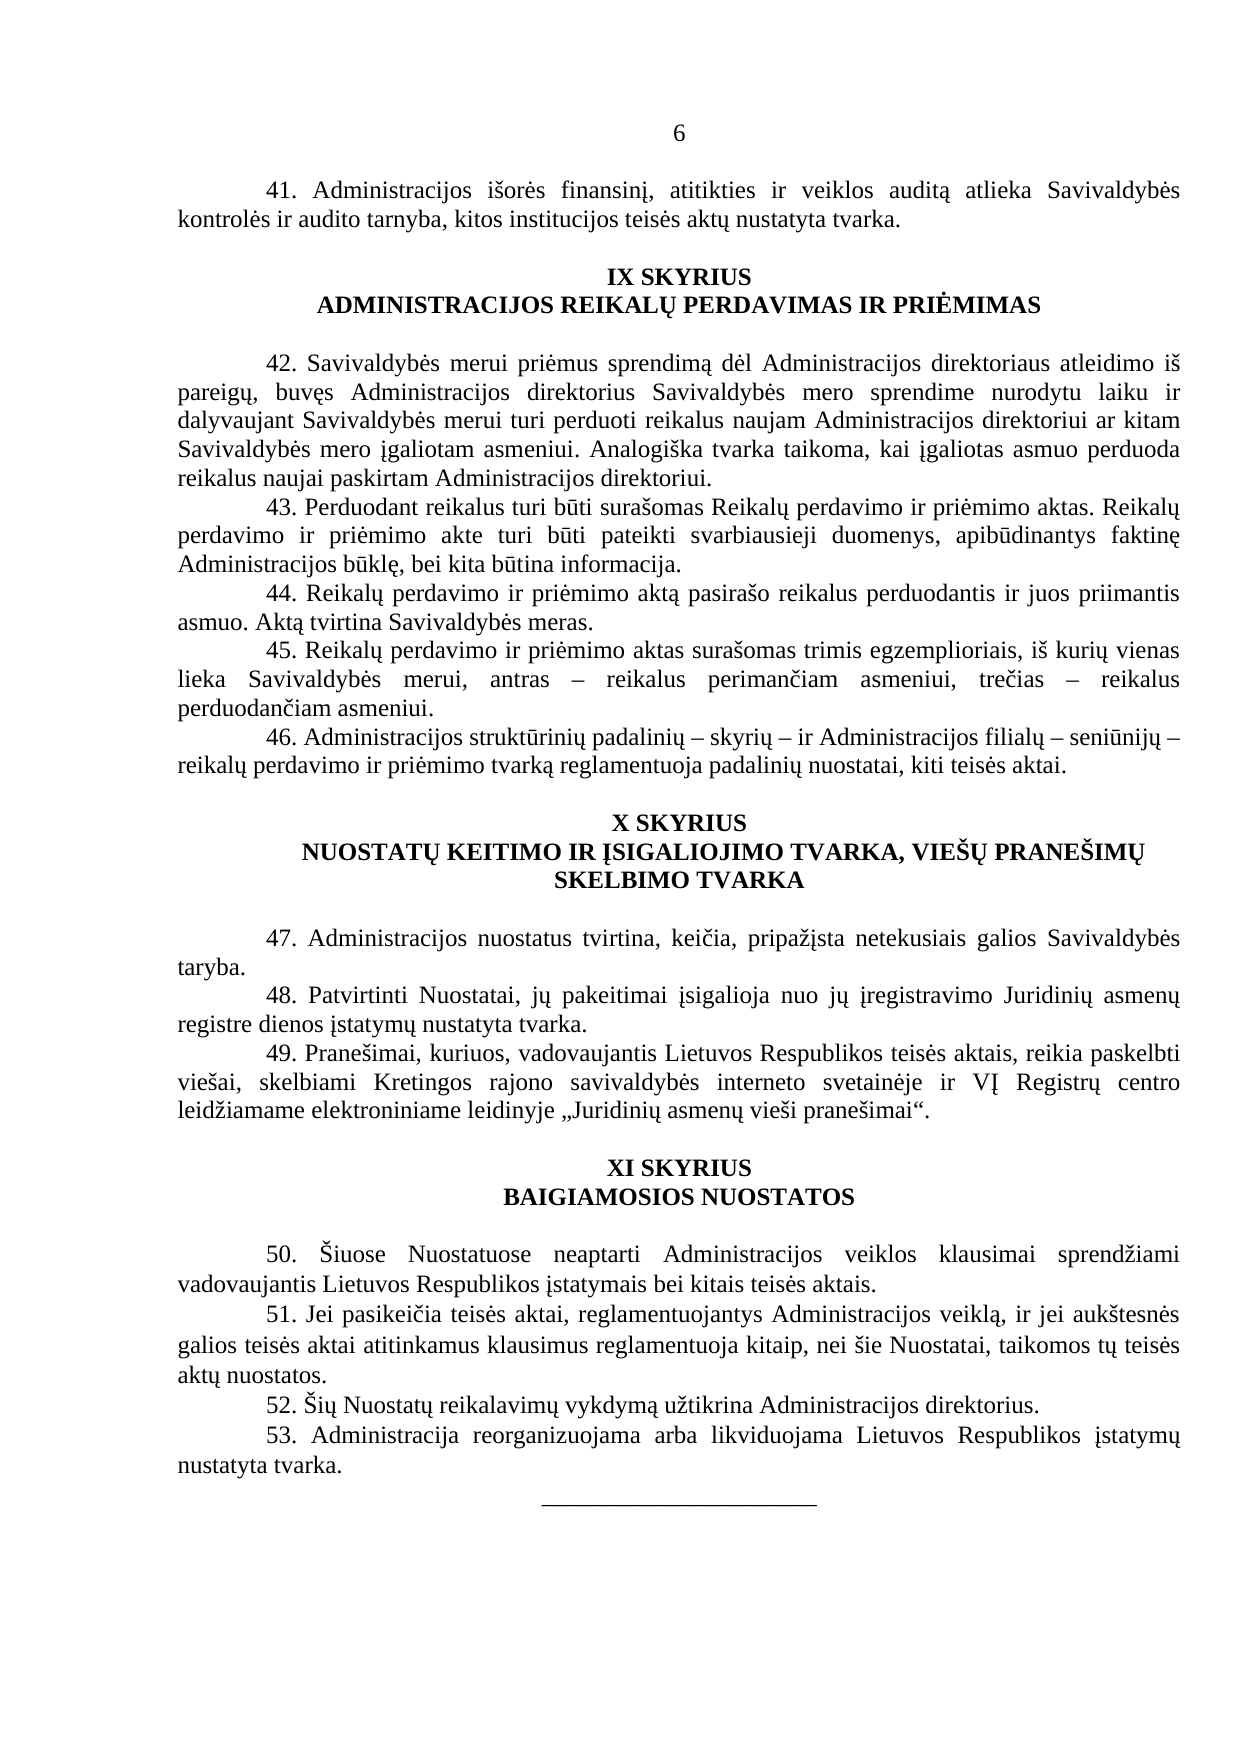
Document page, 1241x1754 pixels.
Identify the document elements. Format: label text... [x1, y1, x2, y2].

text 48. Patvirtinti Nuostatai, jų pakeitimai įsigalioja nuo jų įregistravimo Juridinių asmenų registre dienos įstatymų nustatyta tvarka. [177, 981, 1181, 1038]
text 42. Savivaldybės merui priėmus sprendimą dėl Administracijos direktoriaus atleidimo iš pareigų, buvęs Administracijos direktorius Savivaldybės mero sprendime nurodytu laiku ir dalyvaujant Savivaldybės merui turi perduoti reikalus naujam Administracijos direktoriui ar kitam Savivaldybės mero įgaliotam asmeniui. Analogiška tvarka taikoma, kai įgaliotas asmuo perduoda reikalus naujai paskirtam Administracijos direktoriui. [177, 348, 1181, 492]
text NUOSTATŲ KEITIMO IR ĮSIGALIOJIMO TVARKA, VIEŠŲ PRANEŠIMŲ SKELBIMO TVARKA [177, 837, 1181, 894]
text X SKYRIUS [177, 808, 1181, 837]
text 47. Administracijos nuostatus tvirtina, keičia, pripažįsta netekusiais galios Savivaldybės taryba. [177, 923, 1181, 981]
text 53. Administracija reorganizuojama arba likviduojama Lietuvos Respublikos įstatymų nustatyta tvarka. [177, 1420, 1181, 1479]
text ______________________ [177, 1480, 1181, 1509]
text 46. Administracijos struktūrinių padalinių – skyrių – ir Administracijos filialų – seniūnijų – reikalų perdavimo ir priėmimo tvarką reglamentuoja padalinių nuostatai, kiti teisės aktai. [177, 722, 1181, 779]
text ADMINISTRACIJOS REIKALŲ PERDAVIMAS IR PRIĖMIMAS [177, 291, 1181, 319]
text 51. Jei pasikeičia teisės aktai, reglamentuojantys Administracijos veiklą, ir jei aukštesnės galios teisės aktai atitinkamus klausimus reglamentuoja kitaip, nei šie Nuostatai, taikomos tų teisės aktų nuostatos. [177, 1299, 1181, 1388]
text 45. Reikalų perdavimo ir priėmimo aktas surašomas trimis egzemplioriais, iš kurių vienas lieka Savivaldybės merui, antras – reikalus perimančiam asmeniui, trečias – reikalus perduodančiam asmeniui. [177, 636, 1181, 722]
text 52. Šių Nuostatų reikalavimų vykdymą užtikrina Administracijos direktorius. [177, 1390, 1181, 1419]
text IX SKYRIUS [177, 262, 1181, 291]
text 49. Pranešimai, kuriuos, vadovaujantis Lietuvos Respublikos teisės aktais, reikia paskelbti viešai, skelbiami Kretingos rajono savivaldybės interneto svetainėje ir VĮ Registrų centro leidžiamame elektroniniame leidinyje „Juridinių asmenų vieši pranešimai“. [177, 1038, 1181, 1124]
text 43. Perduodant reikalus turi būti surašomas Reikalų perdavimo ir priėmimo aktas. Reikalų perdavimo ir priėmimo akte turi būti pateikti svarbiausieji duomenys, apibūdinantys faktinę Administracijos būklę, bei kita būtina informacija. [177, 492, 1181, 578]
text 41. Administracijos išorės finansinį, atitikties ir veiklos auditą atlieka Savivaldybės kontrolės ir audito tarnyba, kitos institucijos teisės aktų nustatyta tvarka. [177, 176, 1181, 233]
text BAIGIAMOSIOS NUOSTATOS [177, 1182, 1181, 1211]
text XI SKYRIUS [177, 1153, 1181, 1182]
text 50. Šiuose Nuostatuose neaptarti Administracijos veiklos klausimai sprendžiami vadovaujantis Lietuvos Respublikos įstatymais bei kitais teisės aktais. [177, 1239, 1181, 1298]
text 44. Reikalų perdavimo ir priėmimo aktą pasirašo reikalus perduodantis ir juos priimantis asmuo. Aktą tvirtina Savivaldybės meras. [177, 578, 1181, 636]
